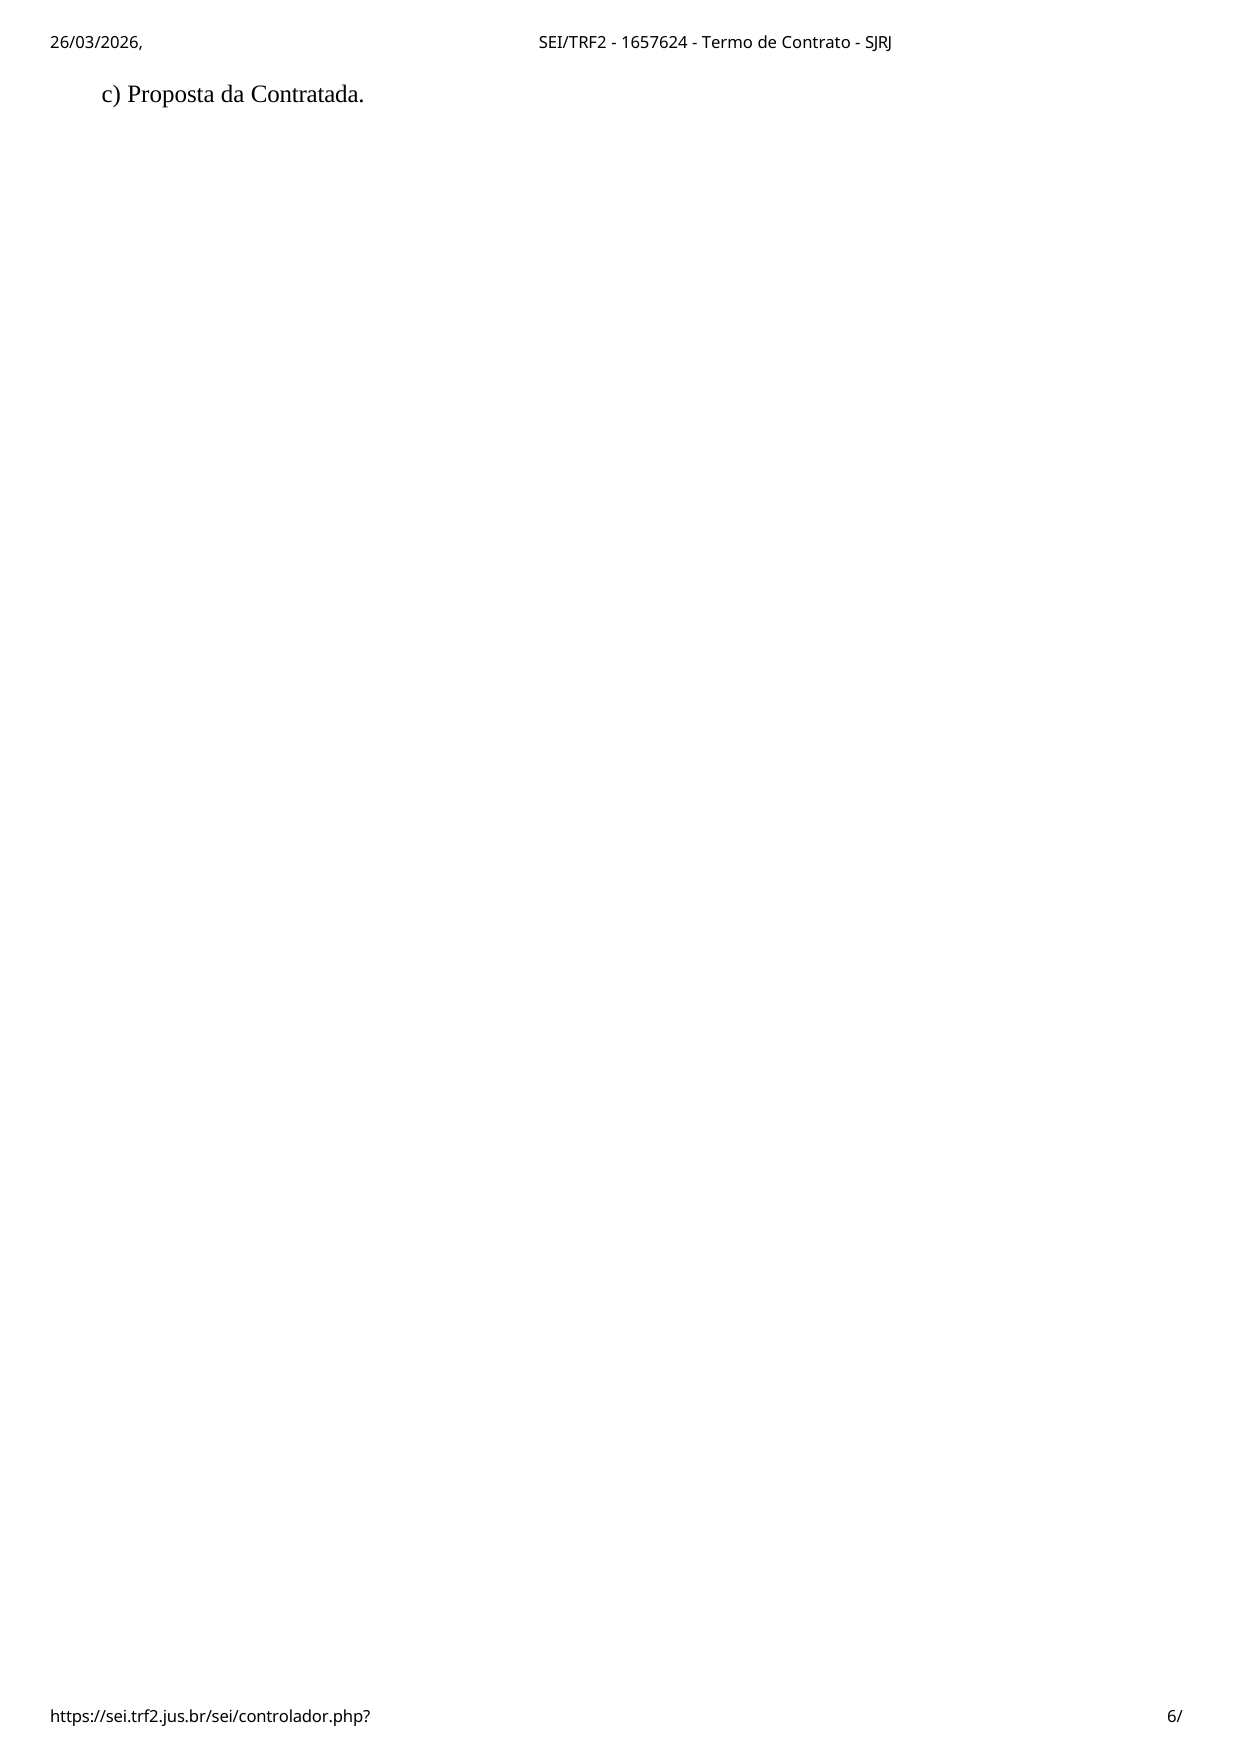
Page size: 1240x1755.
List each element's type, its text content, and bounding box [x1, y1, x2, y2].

list Proposta da Contratada. [101, 79, 1181, 108]
